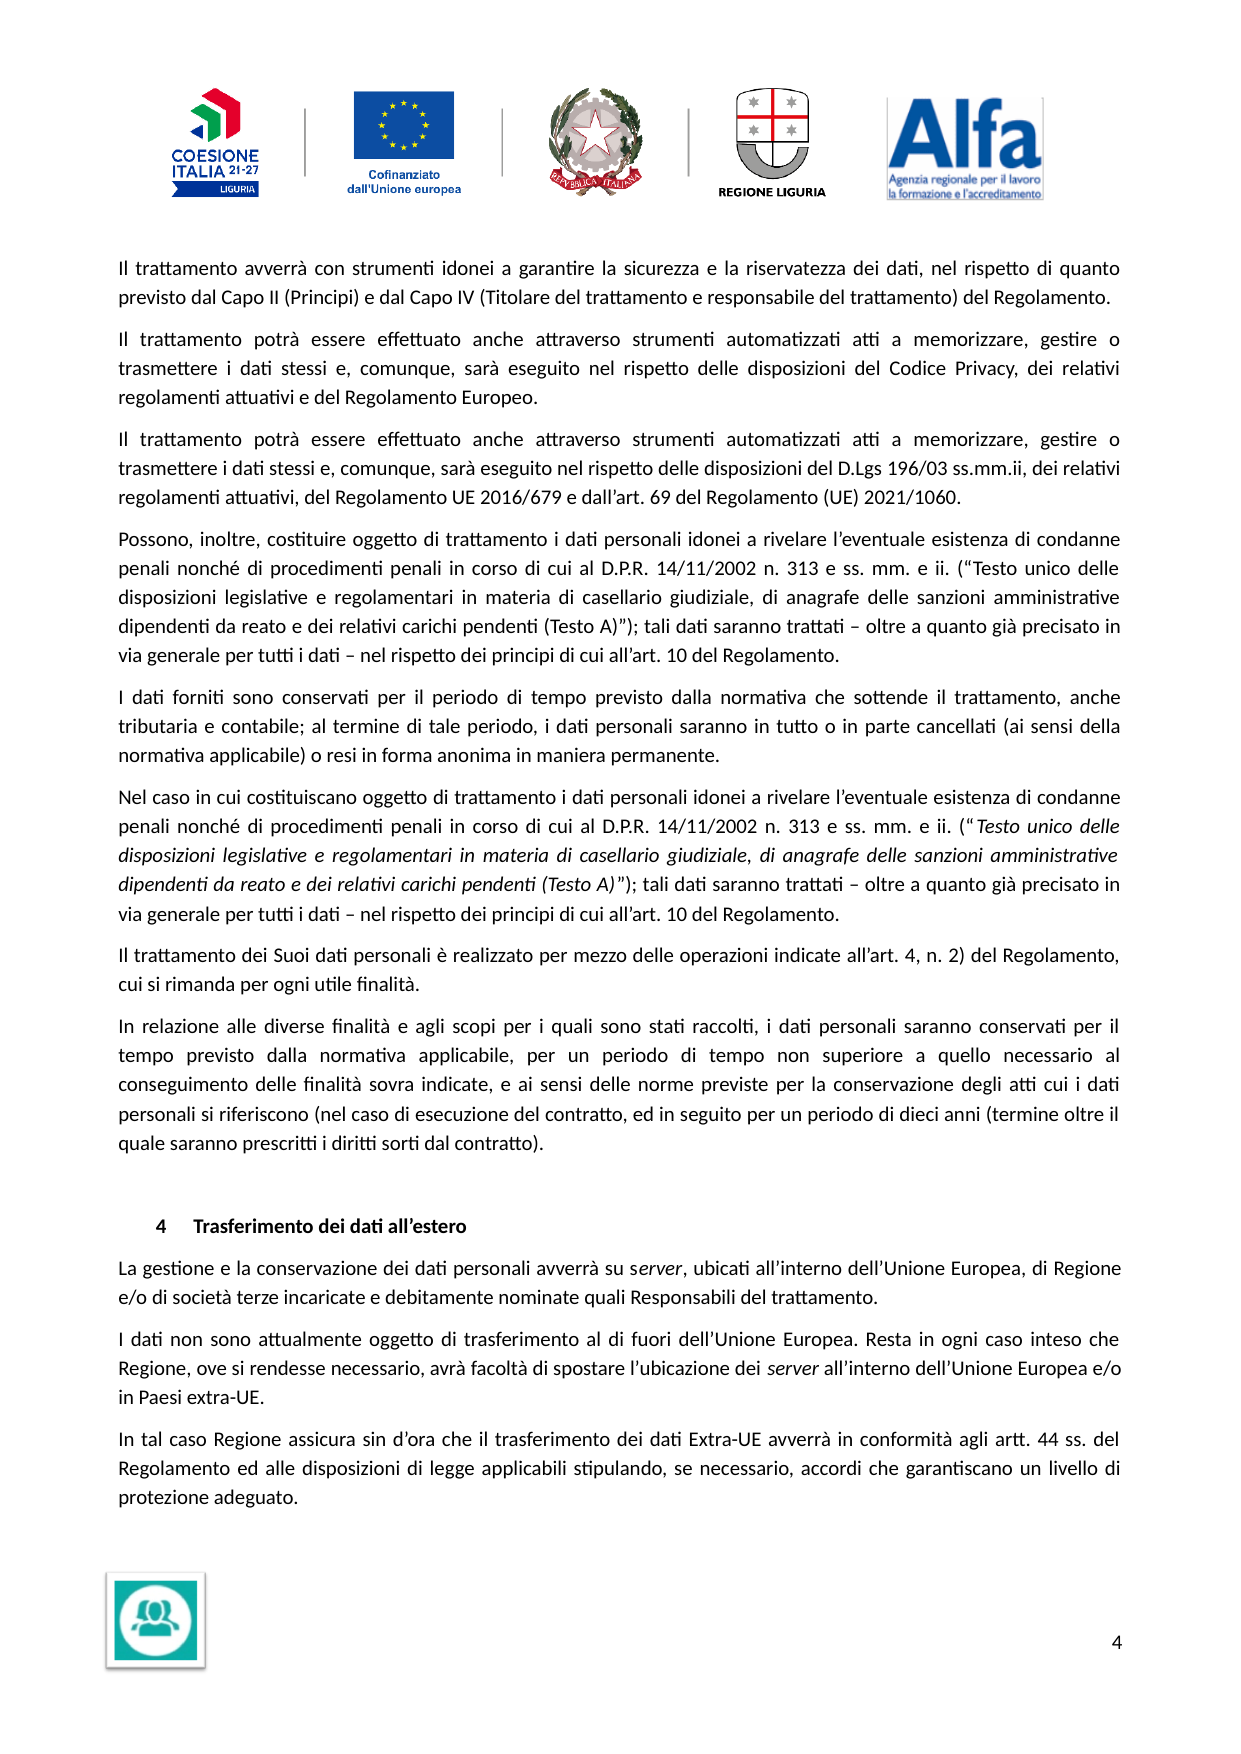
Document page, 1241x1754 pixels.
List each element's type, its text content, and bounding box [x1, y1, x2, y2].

text In relazione alle diverse finalità e agli scopi per i quali sono stati raccolti, i dati personali saranno conservati per il tempo previsto dalla normativa applicabile, per un periodo di tempo non superiore a quello necessario al conseguimento delle finalità sovra indicate, e ai sensi delle norme previste per la conservazione degli atti cui i dati personali si riferiscono (nel caso di esecuzione del contratto, ed in seguito per un periodo di dieci anni (termine oltre il quale saranno prescritti i diritti sorti dal contratto). [118, 1013, 1122, 1155]
text Il trattamento potrà essere effettuato anche attraverso strumenti automatizzati atti a memorizzare, gestire o trasmettere i dati stessi e, comunque, sarà eseguito nel rispetto delle disposizioni del D.Lgs 196/03 ss.mm.ii, dei relativi regolamenti attuativi, del Regolamento UE 2016/679 e dall’art. 69 del Regolamento (UE) 2021/1060. [118, 426, 1122, 509]
list Trasferimento dei dati all’estero [156, 1213, 1122, 1239]
text I dati forniti sono conservati per il periodo di tempo previsto dalla normativa che sottende il trattamento, anche tributaria e contabile; al termine di tale periodo, i dati personali saranno in tutto o in parte cancellati (ai sensi della normativa applicabile) o resi in forma anonima in maniera permanente. [118, 684, 1122, 768]
text Nel caso in cui costituiscano oggetto di trattamento i dati personali idonei a rivelare l’eventuale esistenza di condanne penali nonché di procedimenti penali in corso di cui al D.P.R. 14/11/2002 n. 313 e ss. mm. e ii. (“Testo unico delle disposizioni legislative e regolamentari in materia di casellario giudiziale, di anagrafe delle sanzioni amministrative dipendenti da reato e dei relativi carichi pendenti (Testo A)”); tali dati saranno trattati – oltre a quanto già precisato in via generale per tutti i dati – nel rispetto dei principi di cui all’art. 10 del Regolamento. [118, 784, 1122, 926]
picture [99, 1567, 210, 1676]
text I dati non sono attualmente oggetto di trasferimento al di fuori dell’Unione Europea. Resta in ogni caso inteso che Regione, ove si rendesse necessario, avrà facoltà di spostare l’ubicazione dei server all’interno dell’Unione Europea e/o in Paesi extra-UE. [118, 1326, 1122, 1409]
text Il trattamento potrà essere effettuato anche attraverso strumenti automatizzati atti a memorizzare, gestire o trasmettere i dati stessi e, comunque, sarà eseguito nel rispetto delle disposizioni del Codice Privacy, dei relativi regolamenti attuativi e del Regolamento Europeo. [118, 326, 1122, 409]
text In tal caso Regione assicura sin d’ora che il trasferimento dei dati Extra-UE avverrà in conformità agli artt. 44 ss. del Regolamento ed alle disposizioni di legge applicabili stipulando, se necessario, accordi che garantiscano un livello di protezione adeguato. [118, 1426, 1122, 1509]
text Il trattamento avverrà con strumenti idonei a garantire la sicurezza e la riservatezza dei dati, nel rispetto di quanto previsto dal Capo II (Principi) e dal Capo IV (Titolare del trattamento e responsabile del trattamento) del Regolamento. [118, 255, 1122, 309]
text Possono, inoltre, costituire oggetto di trattamento i dati personali idonei a rivelare l’eventuale esistenza di condanne penali nonché di procedimenti penali in corso di cui al D.P.R. 14/11/2002 n. 313 e ss. mm. e ii. (“Testo unico delle disposizioni legislative e regolamentari in materia di casellario giudiziale, di anagrafe delle sanzioni amministrative dipendenti da reato e dei relativi carichi pendenti (Testo A)”); tali dati saranno trattati – oltre a quanto già precisato in via generale per tutti i dati – nel rispetto dei principi di cui all’art. 10 del Regolamento. [118, 526, 1122, 668]
text La gestione e la conservazione dei dati personali avverrà su server, ubicati all’interno dell’Unione Europea, di Regione e/o di società terze incaricate e debitamente nominate quali Responsabili del trattamento. [118, 1255, 1122, 1309]
text Il trattamento dei Suoi dati personali è realizzato per mezzo delle operazioni indicate all’art. 4, n. 2) del Regolamento, cui si rimanda per ogni utile finalità. [118, 942, 1122, 997]
